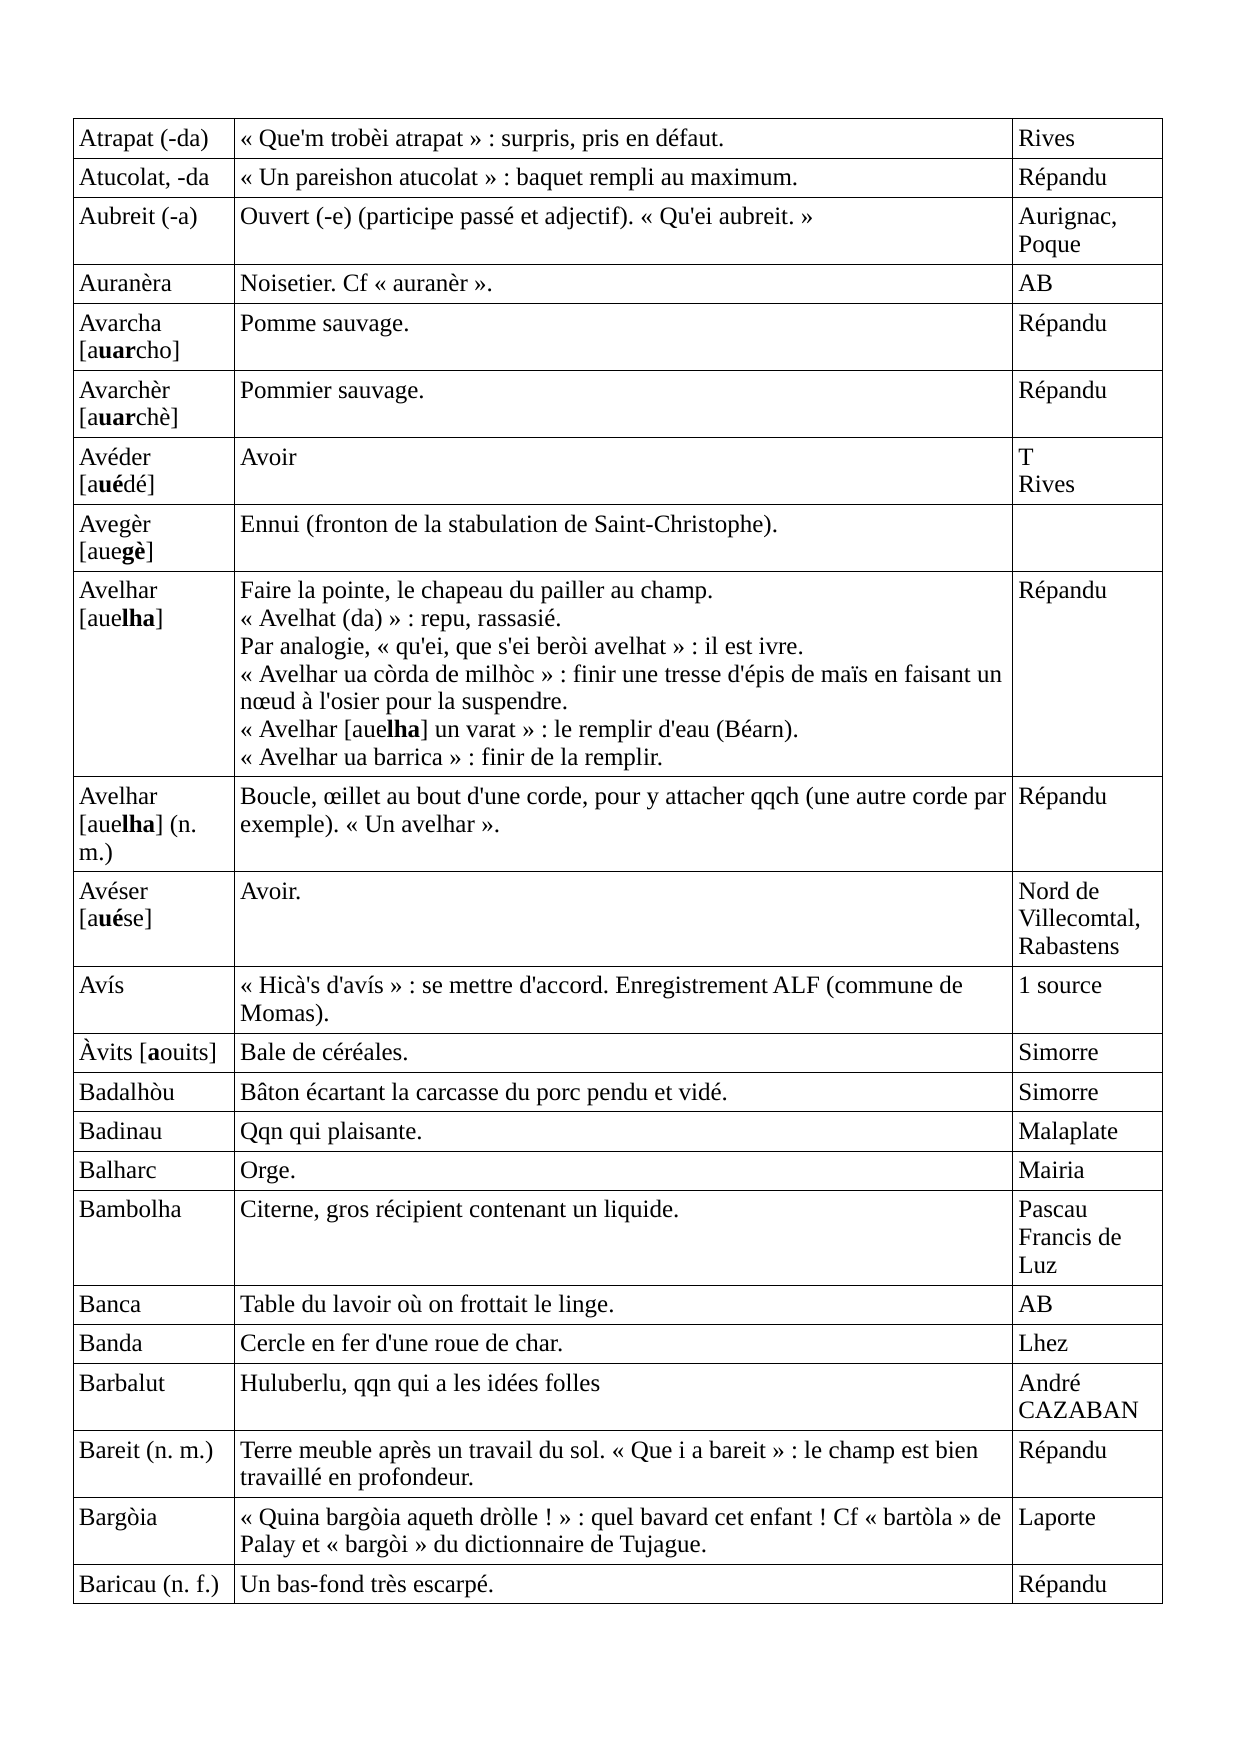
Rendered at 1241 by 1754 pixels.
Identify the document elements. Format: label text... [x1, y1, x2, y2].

table_cell Simorre [1013, 1073, 1162, 1111]
table_cell Avoir [235, 438, 1012, 504]
table_cell Avís [74, 967, 234, 1033]
table_cell Lhez [1013, 1325, 1162, 1363]
table_cell AB [1013, 1286, 1162, 1324]
table_cell Huluberlu, qqn qui a les idées folles [235, 1364, 1012, 1430]
table_cell Rives [1013, 119, 1162, 157]
table_cell Avarcha [auarcho] [74, 304, 234, 370]
table_cell Aubreit (-a) [74, 198, 234, 264]
table_cell Faire la pointe, le chapeau du pailler au champ. « Avelhat (da) » : repu, rassasié. Par analogie, « qu'ei, que s'ei beròi avelhat » : il est ivre. « Avelhar ua còrda de milhòc » : finir une tresse d'épis de maïs en faisant un nœud à l'osier pour la suspendre. « Avelhar [auelha] un varat » : le remplir d'eau (Béarn). « Avelhar ua barrica » : finir de la remplir. [235, 572, 1012, 776]
table_cell Malaplate [1013, 1112, 1162, 1151]
table_cell Orge. [235, 1152, 1012, 1190]
table_cell Avelhar [auelha] [74, 572, 234, 776]
table_cell Répandu [1013, 572, 1162, 776]
table_cell Aurignac, Poque [1013, 198, 1162, 264]
table_cell Avegèr [auegè] [74, 505, 234, 571]
table_cell Bale de céréales. [235, 1034, 1012, 1072]
table_cell « Quina bargòia aqueth dròlle ! » : quel bavard cet enfant ! Cf « bartòla » de Palay et « bargòi » du dictionnaire de Tujague. [235, 1498, 1012, 1564]
table_cell Avéder [auédé] [74, 438, 234, 504]
table_cell Nord de Villecomtal, Rabastens [1013, 872, 1162, 966]
table_cell Mairia [1013, 1152, 1162, 1190]
table_cell Bambolha [74, 1191, 234, 1284]
table_cell « Que'm trobèi atrapat » : surpris, pris en défaut. [235, 119, 1012, 157]
table_cell André CAZABAN [1013, 1364, 1162, 1430]
table_cell Répandu [1013, 304, 1162, 370]
table_cell Balharc [74, 1152, 234, 1190]
table_cell T Rives [1013, 438, 1162, 504]
table_cell Répandu [1013, 159, 1162, 197]
table_cell Boucle, œillet au bout d'une corde, pour y attacher qqch (une autre corde par exemple). « Un avelhar ». [235, 777, 1012, 871]
table_cell Laporte [1013, 1498, 1162, 1564]
table_cell Ouvert (-e) (participe passé et adjectif). « Qu'ei aubreit. » [235, 198, 1012, 264]
table_cell Qqn qui plaisante. [235, 1112, 1012, 1151]
table_cell [1013, 505, 1162, 571]
table_cell Terre meuble après un travail du sol. « Que i a bareit » : le champ est bien travaillé en profondeur. [235, 1431, 1012, 1497]
table_cell Ennui (fronton de la stabulation de Saint-Christophe). [235, 505, 1012, 571]
table_cell Barbalut [74, 1364, 234, 1430]
table_cell Bargòia [74, 1498, 234, 1564]
table_cell Pomme sauvage. [235, 304, 1012, 370]
table_cell Bâton écartant la carcasse du porc pendu et vidé. [235, 1073, 1012, 1111]
table_cell Atucolat, -da [74, 159, 234, 197]
table_cell Citerne, gros récipient contenant un liquide. [235, 1191, 1012, 1284]
table_cell Banca [74, 1286, 234, 1324]
table_cell Table du lavoir où on frottait le linge. [235, 1286, 1012, 1324]
table_cell Noisetier. Cf « auranèr ». [235, 265, 1012, 303]
table_cell Pascau Francis de Luz [1013, 1191, 1162, 1284]
table_cell AB [1013, 265, 1162, 303]
table_cell Banda [74, 1325, 234, 1363]
table_cell Badalhòu [74, 1073, 234, 1111]
table_cell « Hicà's d'avís » : se mettre d'accord. Enregistrement ALF (commune de Momas). [235, 967, 1012, 1033]
table_cell 1 source [1013, 967, 1162, 1033]
table_cell Un bas-fond très escarpé. [235, 1565, 1012, 1603]
table_cell Avarchèr [auarchè] [74, 371, 234, 437]
table_cell « Un pareishon atucolat » : baquet rempli au maximum. [235, 159, 1012, 197]
table_cell Simorre [1013, 1034, 1162, 1072]
table_cell Baricau (n. f.) [74, 1565, 234, 1603]
table_cell Cercle en fer d'une roue de char. [235, 1325, 1012, 1363]
table_cell Avoir. [235, 872, 1012, 966]
table_cell Répandu [1013, 777, 1162, 871]
table_cell Badinau [74, 1112, 234, 1151]
table_cell Atrapat (-da) [74, 119, 234, 157]
table_cell Àvits [aouits] [74, 1034, 234, 1072]
table_cell Bareit (n. m.) [74, 1431, 234, 1497]
table_cell Répandu [1013, 1431, 1162, 1497]
table_cell Avéser [auése] [74, 872, 234, 966]
table_cell Répandu [1013, 371, 1162, 437]
table_cell Répandu [1013, 1565, 1162, 1603]
table_cell Avelhar [auelha] (n. m.) [74, 777, 234, 871]
table_cell Pommier sauvage. [235, 371, 1012, 437]
table_cell Auranèra [74, 265, 234, 303]
